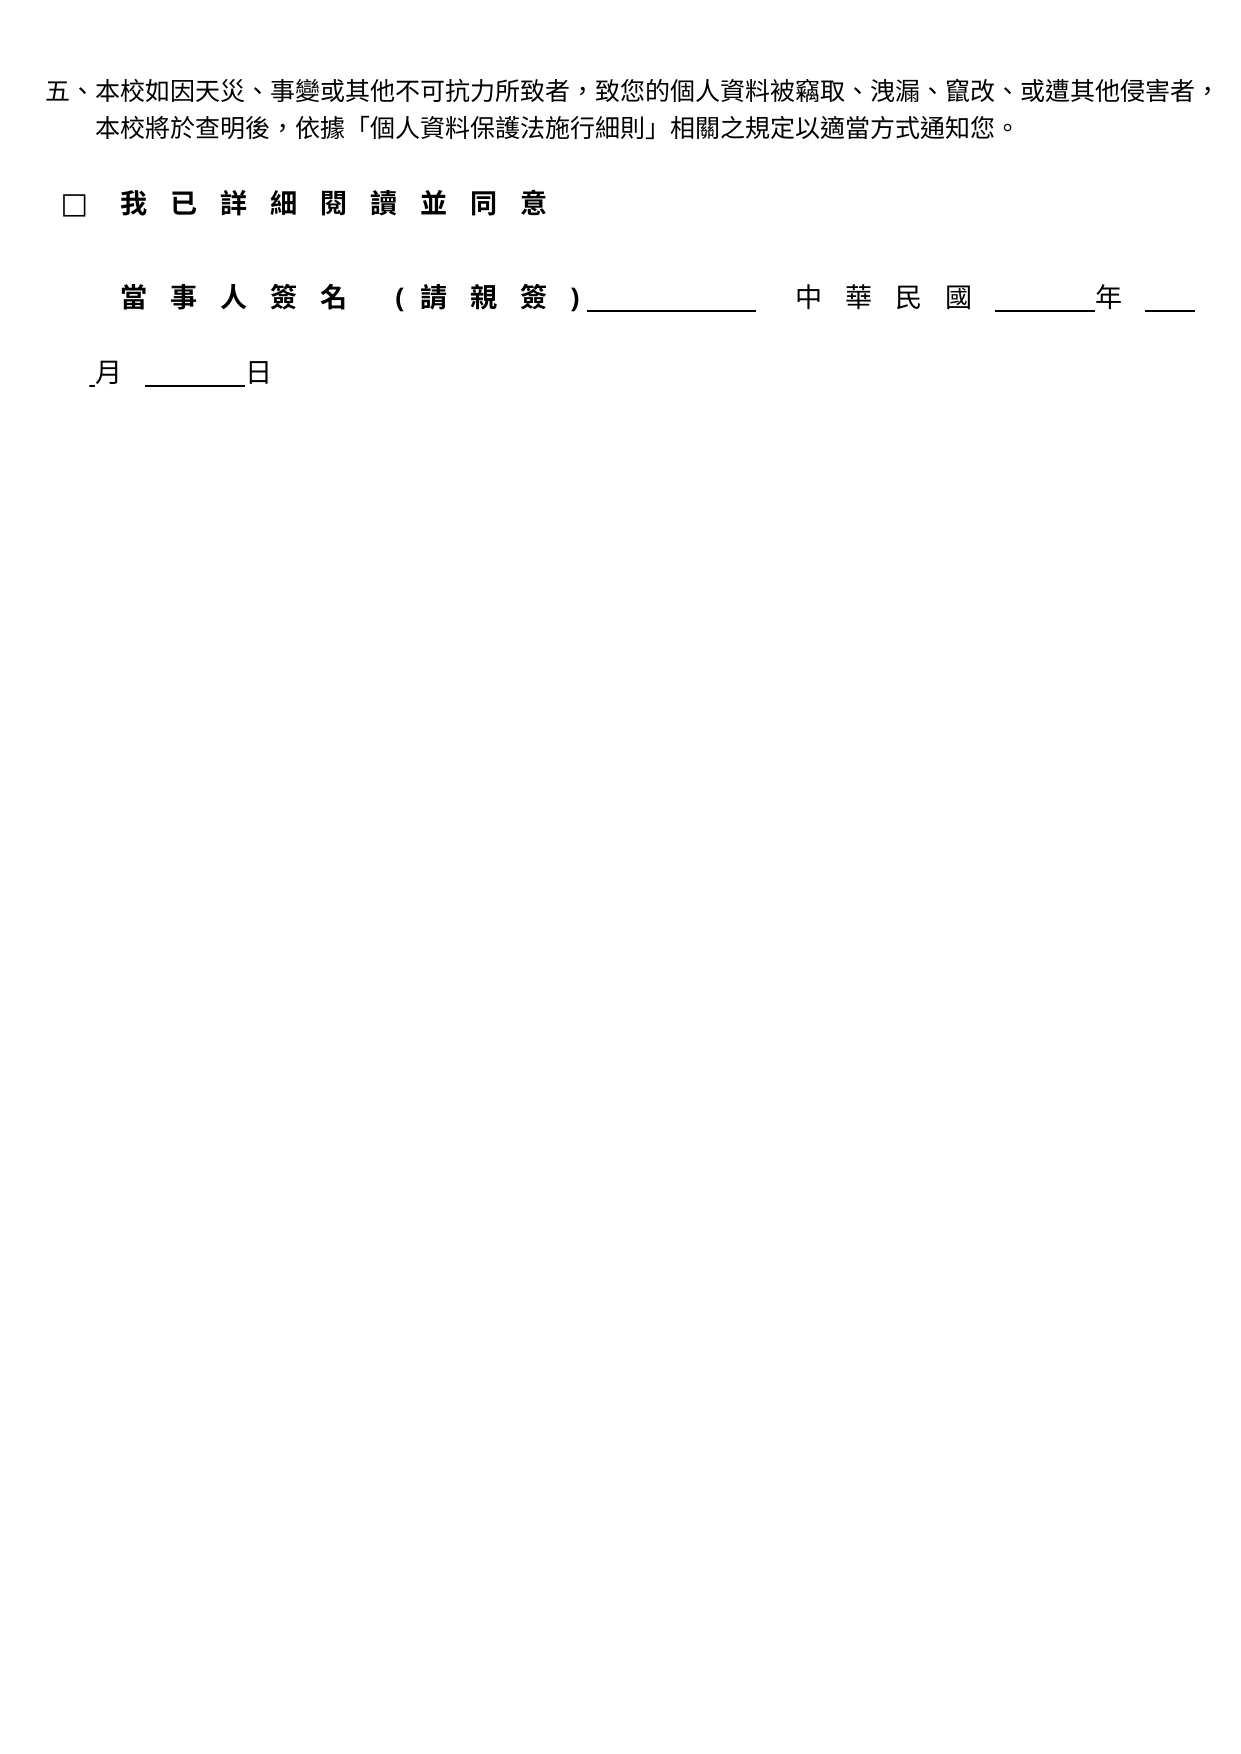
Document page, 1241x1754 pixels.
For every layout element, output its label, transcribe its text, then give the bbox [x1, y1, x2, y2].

text □ 我已詳細閱讀並同意 [45, 164, 1145, 239]
text 當事人簽名 (請親簽) 中華民國 年 月 日 [89, 258, 1198, 408]
text 五、本校如因天災、事變或其他不可抗力所致者，致您的個人資料被竊取、洩漏、竄改、或遭其他侵害者，本校將於查明後，依據「個人資料保護法施行細則」相關之規定以適當方式通知您。 [45, 71, 1195, 146]
